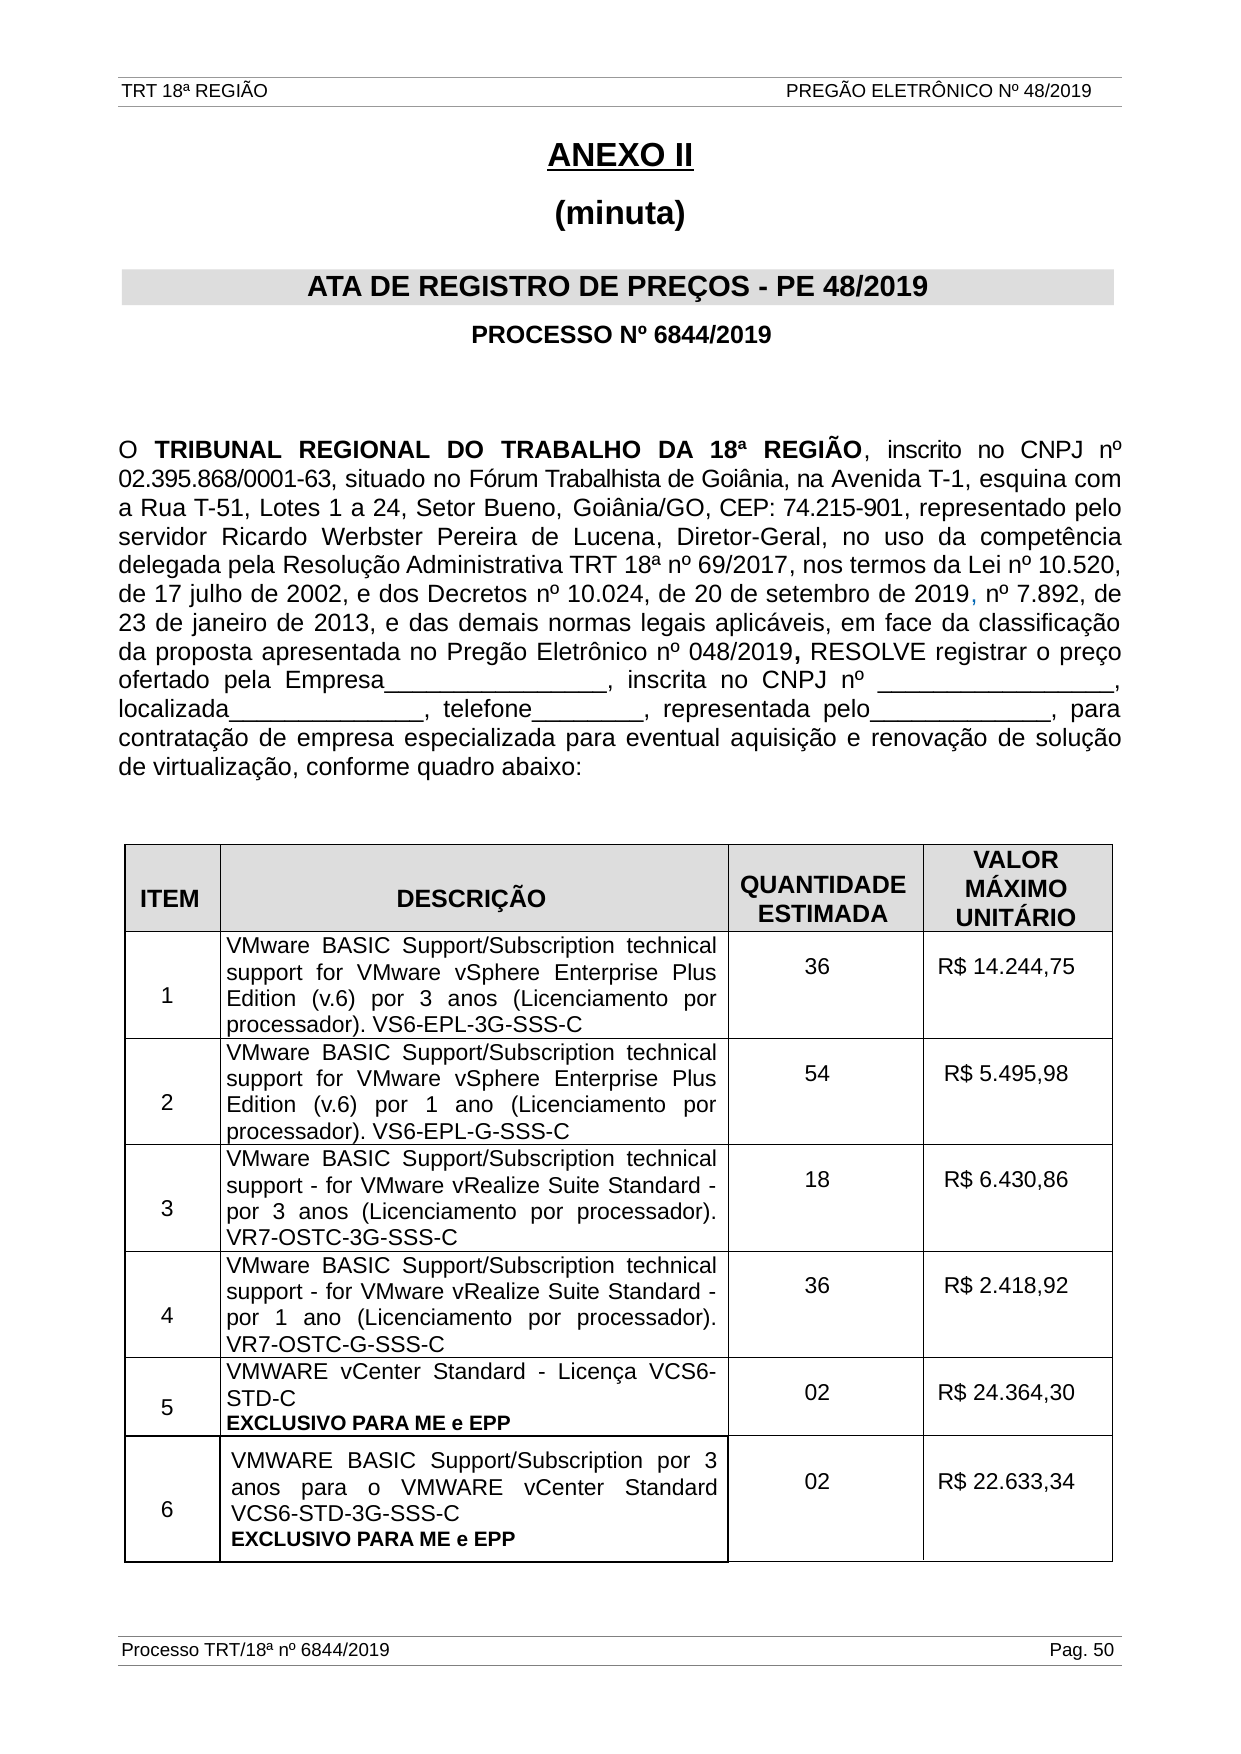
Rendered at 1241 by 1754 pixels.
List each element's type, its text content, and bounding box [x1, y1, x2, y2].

text ANEXO II [118, 136, 1122, 174]
table_cell R$ 6.430,86 [924, 1145, 1112, 1251]
table_header VALOR MÁXIMO UNITÁRIO [924, 845, 1112, 931]
table_cell R$ 2.418,92 [924, 1252, 1112, 1357]
table_cell VMware BASIC Support/Subscription technical support - for VMware vRealize Suite Standard - por 3 anos (Licenciamento por processador). VR7-OSTC-3G-SSS-C [221, 1145, 728, 1251]
table_header DESCRIÇÃO [221, 845, 728, 931]
text PROCESSO Nº 6844/2019 [118, 320, 1124, 349]
table_cell 5 [126, 1358, 220, 1435]
table_cell 4 [126, 1252, 220, 1357]
table_cell VMWARE BASIC Support/Subscription por 3 anos para o VMWARE vCenter Standard VCS6-STD-3G-SSS-C EXCLUSIVO PARA ME e EPP [221, 1437, 727, 1561]
table_cell R$ 5.495,98 [924, 1039, 1112, 1144]
text (minuta) [118, 193, 1122, 232]
table_cell VMware BASIC Support/Subscription technical support - for VMware vRealize Suite Standard - por 1 ano (Licenciamento por processador). VR7-OSTC-G-SSS-C [221, 1252, 728, 1357]
table_cell 36 [729, 1252, 923, 1357]
table_cell VMWARE vCenter Standard - Licença VCS6-STD-C EXCLUSIVO PARA ME e EPP [221, 1358, 728, 1435]
table_cell 54 [729, 1039, 923, 1144]
table_cell 2 [126, 1039, 220, 1144]
table_cell R$ 24.364,30 [924, 1358, 1112, 1435]
table_cell R$ 14.244,75 [924, 932, 1112, 1038]
table_header ITEM [126, 845, 220, 931]
table_cell VMware BASIC Support/Subscription technical support for VMware vSphere Enterprise Plus Edition (v.6) por 3 anos (Licenciamento por processador). VS6-EPL-3G-SSS-C [221, 932, 728, 1038]
table_cell 6 [126, 1437, 219, 1561]
text O TRIBUNAL REGIONAL DO TRABALHO DA 18ª REGIÃO, inscrito no CNPJ nº 02.395.868/0001-63, situado no Fórum Trabalhista de Goiânia, na Avenida T-1, esquina com a Rua T-51, Lotes 1 a 24, Setor Bueno, Goiânia/GO, CEP: 74.215-901, representado pelo servidor Ricardo Werbster Pereira de Lucena, Diretor-Geral, no uso da competência delegada pela Resolução Administrativa TRT 18ª nº 69/2017, nos termos da Lei nº 10.520, de 17 julho de 2002, e dos Decretos nº 10.024, de 20 de setembro de 2019, nº 7.892, de 23 de janeiro de 2013, e das demais normas legais aplicáveis, em face da classificação da proposta apresentada no Pregão Eletrônico nº 048/2019, RESOLVE registrar o preço ofertado pela Empresa________________, inscrita no CNPJ nº _________________, localizada______________, telefone________, representada pelo_____________, para contratação de empresa especializada para eventual aquisição e renovação de solução de virtualização, conforme quadro abaixo: [118, 435, 1122, 780]
table_cell VMware BASIC Support/Subscription technical support for VMware vSphere Enterprise Plus Edition (v.6) por 1 ano (Licenciamento por processador). VS6-EPL-G-SSS-C [221, 1039, 728, 1144]
table_cell 18 [729, 1145, 923, 1251]
table_cell R$ 22.633,34 [924, 1436, 1112, 1561]
table_cell 3 [126, 1145, 220, 1251]
table_cell 02 [729, 1436, 923, 1561]
table_header QUANTIDADE ESTIMADA [729, 845, 923, 931]
table_cell 1 [126, 932, 220, 1038]
table_cell 36 [729, 932, 923, 1038]
table_cell 02 [729, 1358, 923, 1435]
